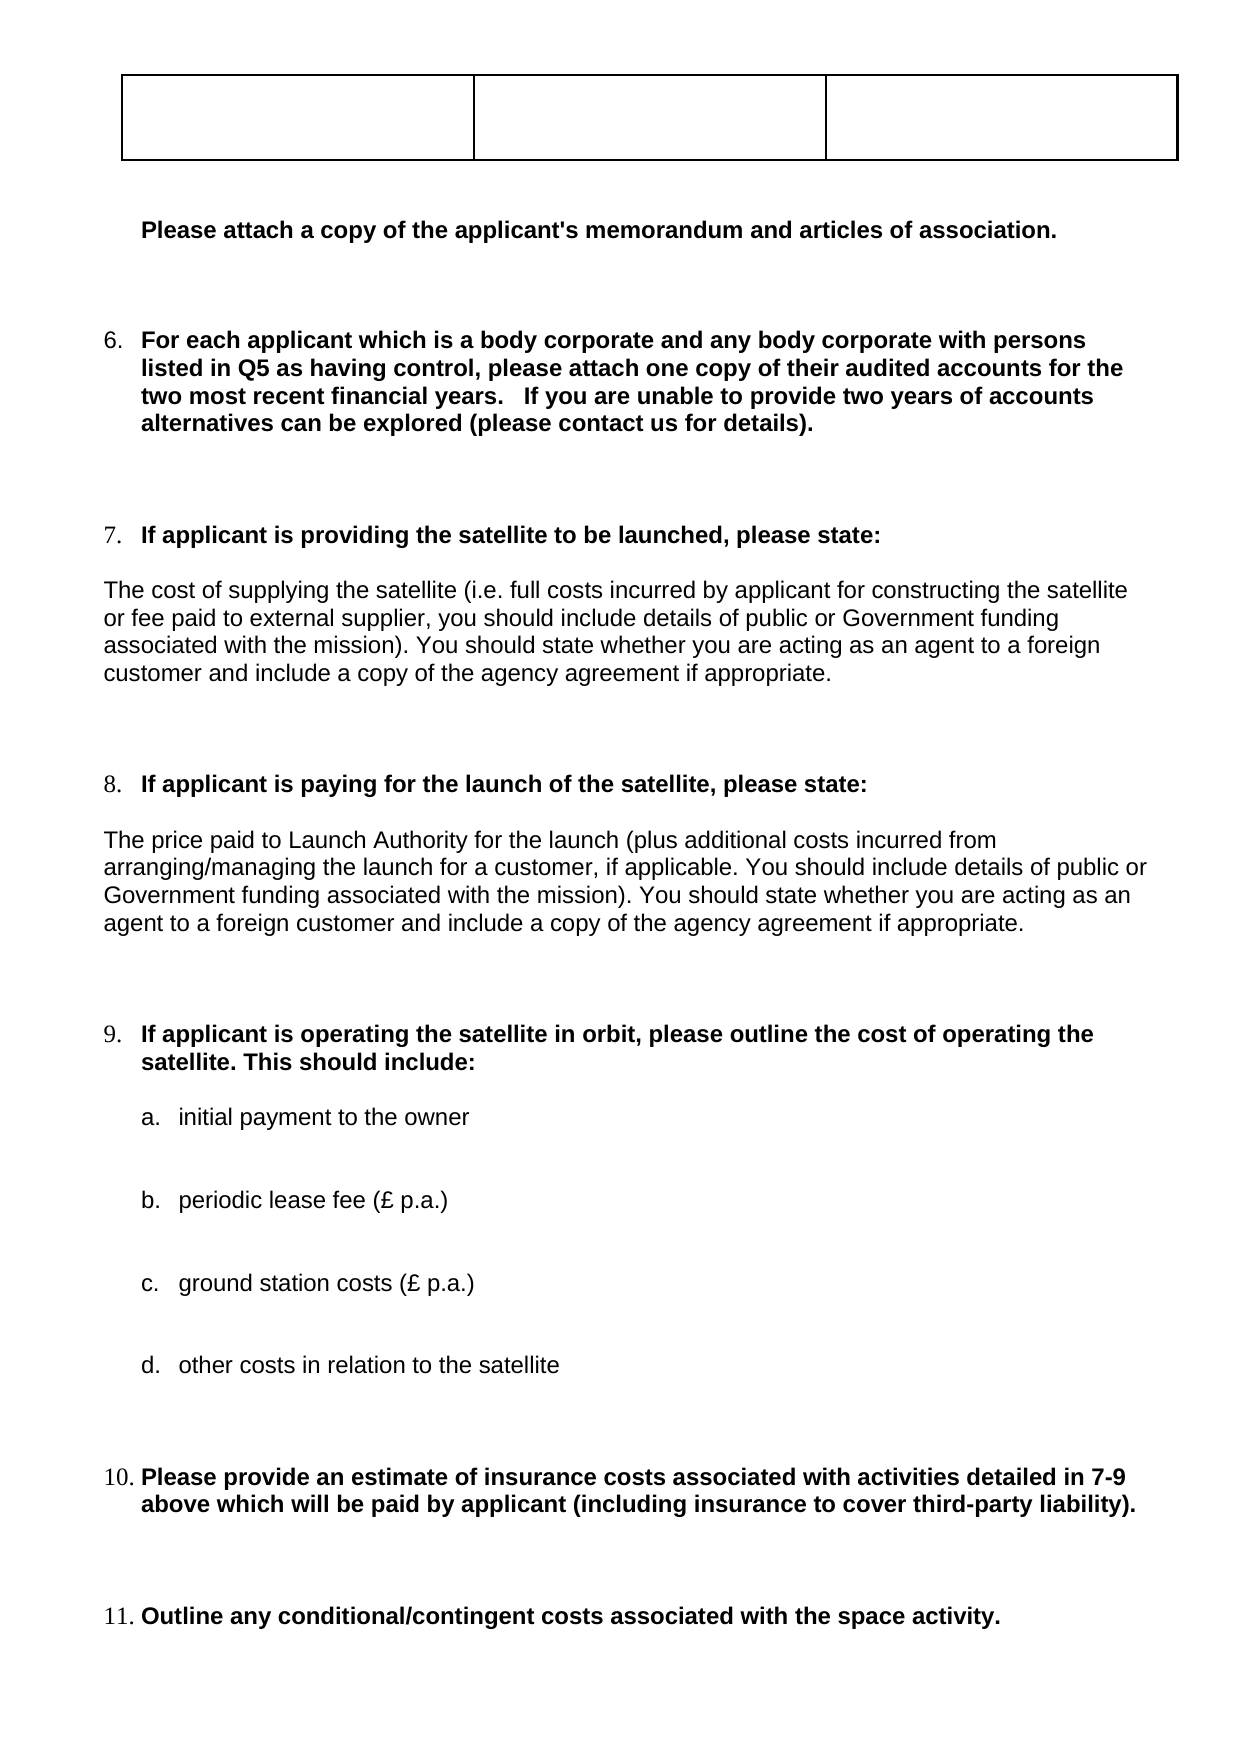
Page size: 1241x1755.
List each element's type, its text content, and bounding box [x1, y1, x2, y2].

list ground station costs (£ p.a.) [141, 1268, 1152, 1296]
list other costs in relation to the satellite [141, 1351, 1152, 1379]
table_cell [827, 76, 1176, 159]
table_cell [475, 76, 825, 159]
list If applicant is paying for the launch of the satellite, please state: [103, 769, 1152, 798]
list initial payment to the owner [141, 1103, 1152, 1130]
text The price paid to Launch Authority for the launch (plus additional costs incurred from arranging/managing the launch for a customer, if applicable. You should include details of public or Government funding associated with the mission). You should state whether you are acting as an agent to a foreign customer and include a copy of the agency agreement if appropriate. [103, 826, 1152, 936]
list periodic lease fee (£ p.a.) [141, 1186, 1152, 1213]
list Please provide an estimate of insurance costs associated with activities detailed in 7-9 above which will be paid by applicant (including insurance to cover third-party liability). [103, 1462, 1152, 1518]
list If applicant is operating the satellite in orbit, please outline the cost of operating the satellite. This should include: [103, 1019, 1152, 1075]
table_cell [123, 76, 473, 159]
text The cost of supplying the satellite (i.e. full costs incurred by applicant for constructing the satellite or fee paid to external supplier, you should include details of public or Government funding associated with the mission). You should state whether you are acting as an agent to a foreign customer and include a copy of the agency agreement if appropriate. [103, 576, 1152, 686]
list Outline any conditional/contingent costs associated with the space activity. [103, 1601, 1152, 1629]
list If applicant is providing the satellite to be launched, please state: [103, 520, 1152, 548]
list For each applicant which is a body corporate and any body corporate with persons listed in Q5 as having control, please attach one copy of their audited accounts for the two most recent financial years. If you are unable to provide two years of accounts alternatives can be explored (please contact us for details). [103, 326, 1152, 437]
text Please attach a copy of the applicant's memorandum and articles of association. [141, 216, 1152, 244]
